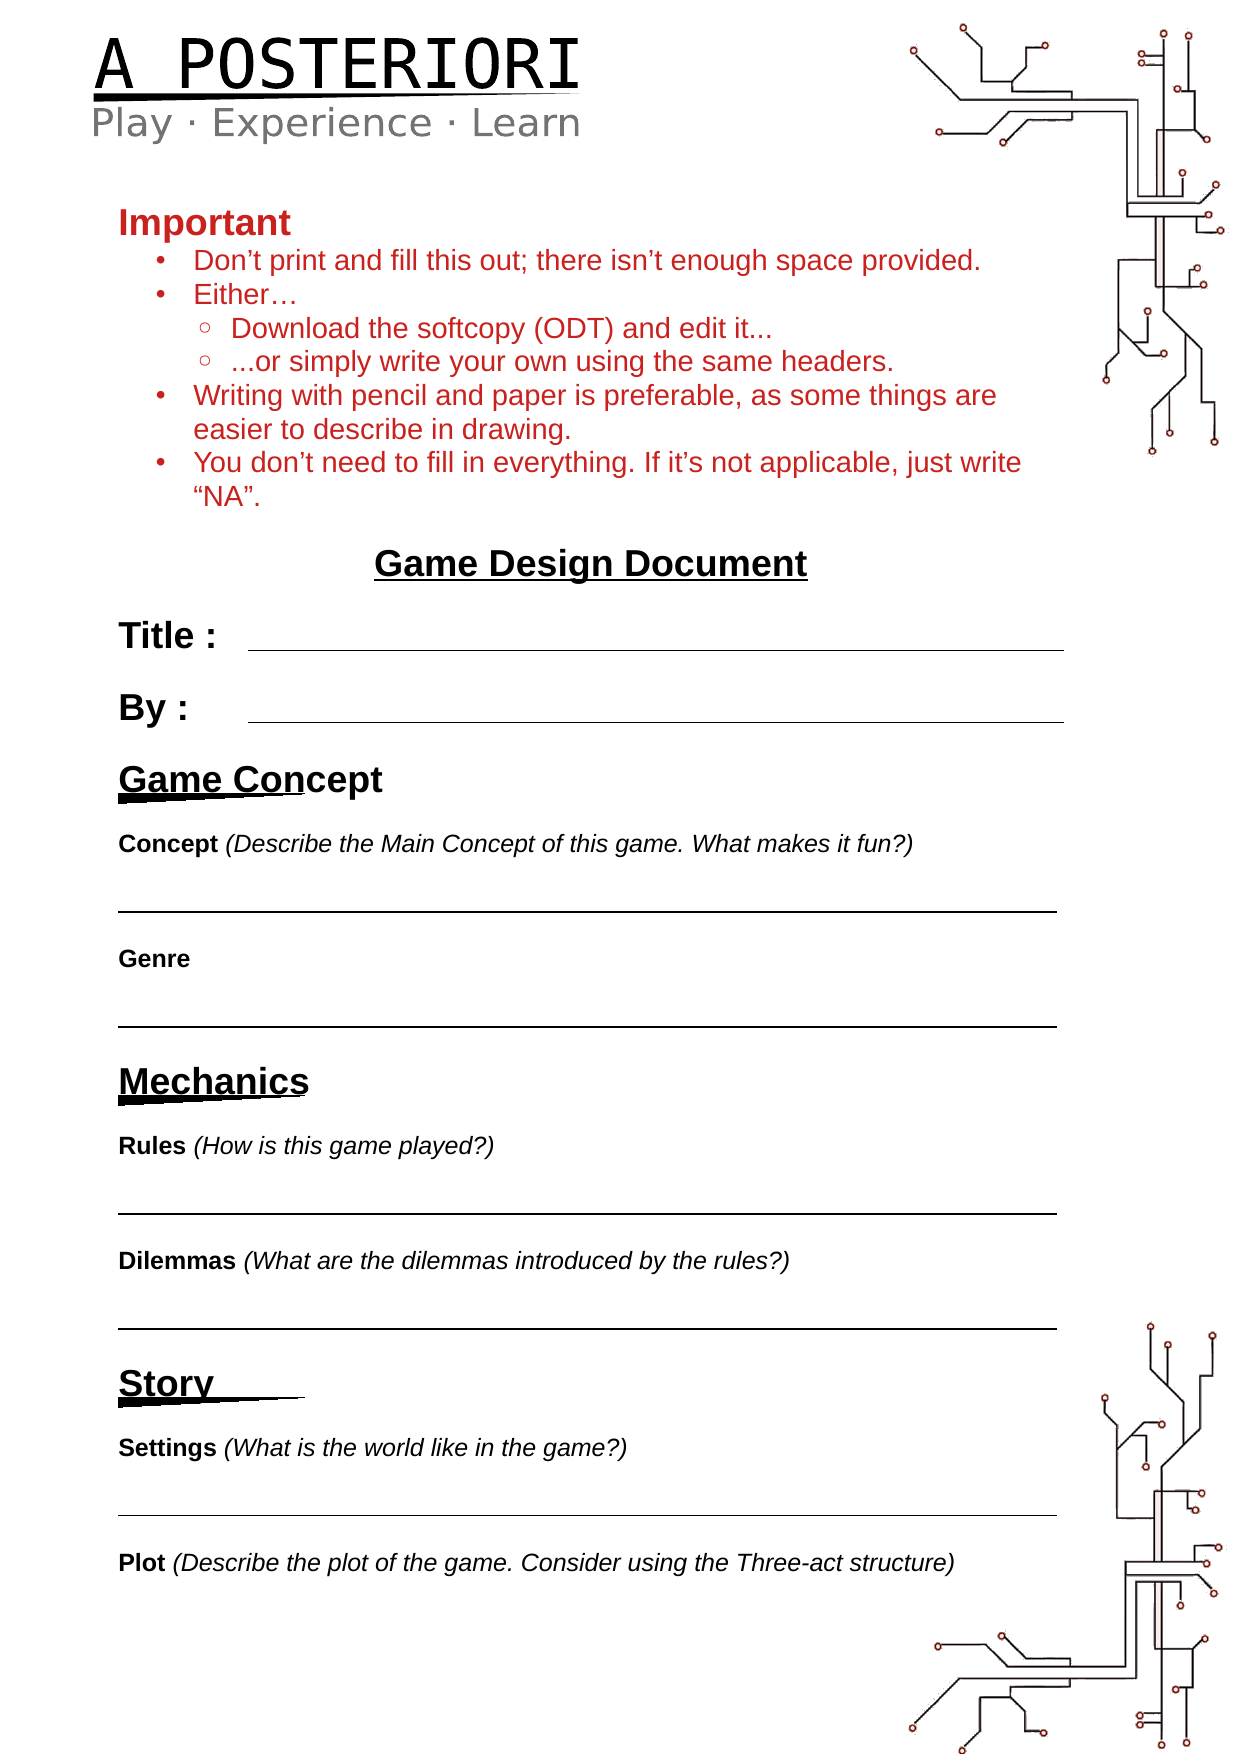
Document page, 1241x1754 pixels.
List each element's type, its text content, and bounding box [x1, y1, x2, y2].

text By : [118, 685, 1063, 728]
list ...or simply write your own using the same headers. [193, 344, 891, 378]
list You don’t need to fill in everything. If it’s not applicable, just write “NA”. [156, 445, 1063, 513]
text Dilemmas (What are the dilemmas introduced by the rules?) [118, 1246, 1063, 1274]
text Game Design Document [118, 541, 1063, 584]
picture [891, 18, 1230, 478]
list Writing with pencil and paper is preferable, as some things are easier to describe in drawing. [156, 378, 891, 445]
text Rules (How is this game played?) [118, 1131, 1063, 1159]
text Story [118, 1361, 890, 1404]
text Genre [118, 944, 1063, 973]
list Don’t print and fill this out; there isn’t enough space provided. [156, 243, 891, 277]
picture [890, 1299, 1228, 1754]
text Mechanics [118, 1059, 1063, 1102]
text Plot (Describe the plot of the game. Consider using the Three-act structure) [118, 1548, 890, 1576]
text Title : [118, 613, 1063, 656]
list Either… [156, 277, 891, 311]
list Download the softcopy (ODT) and edit it... [193, 311, 891, 344]
text Concept (Describe the Main Concept of this game. What makes it fun?) [118, 829, 1063, 858]
text Settings (What is the world like in the game?) [118, 1433, 890, 1461]
text Game Concept [118, 757, 1063, 800]
text Important [118, 200, 891, 243]
